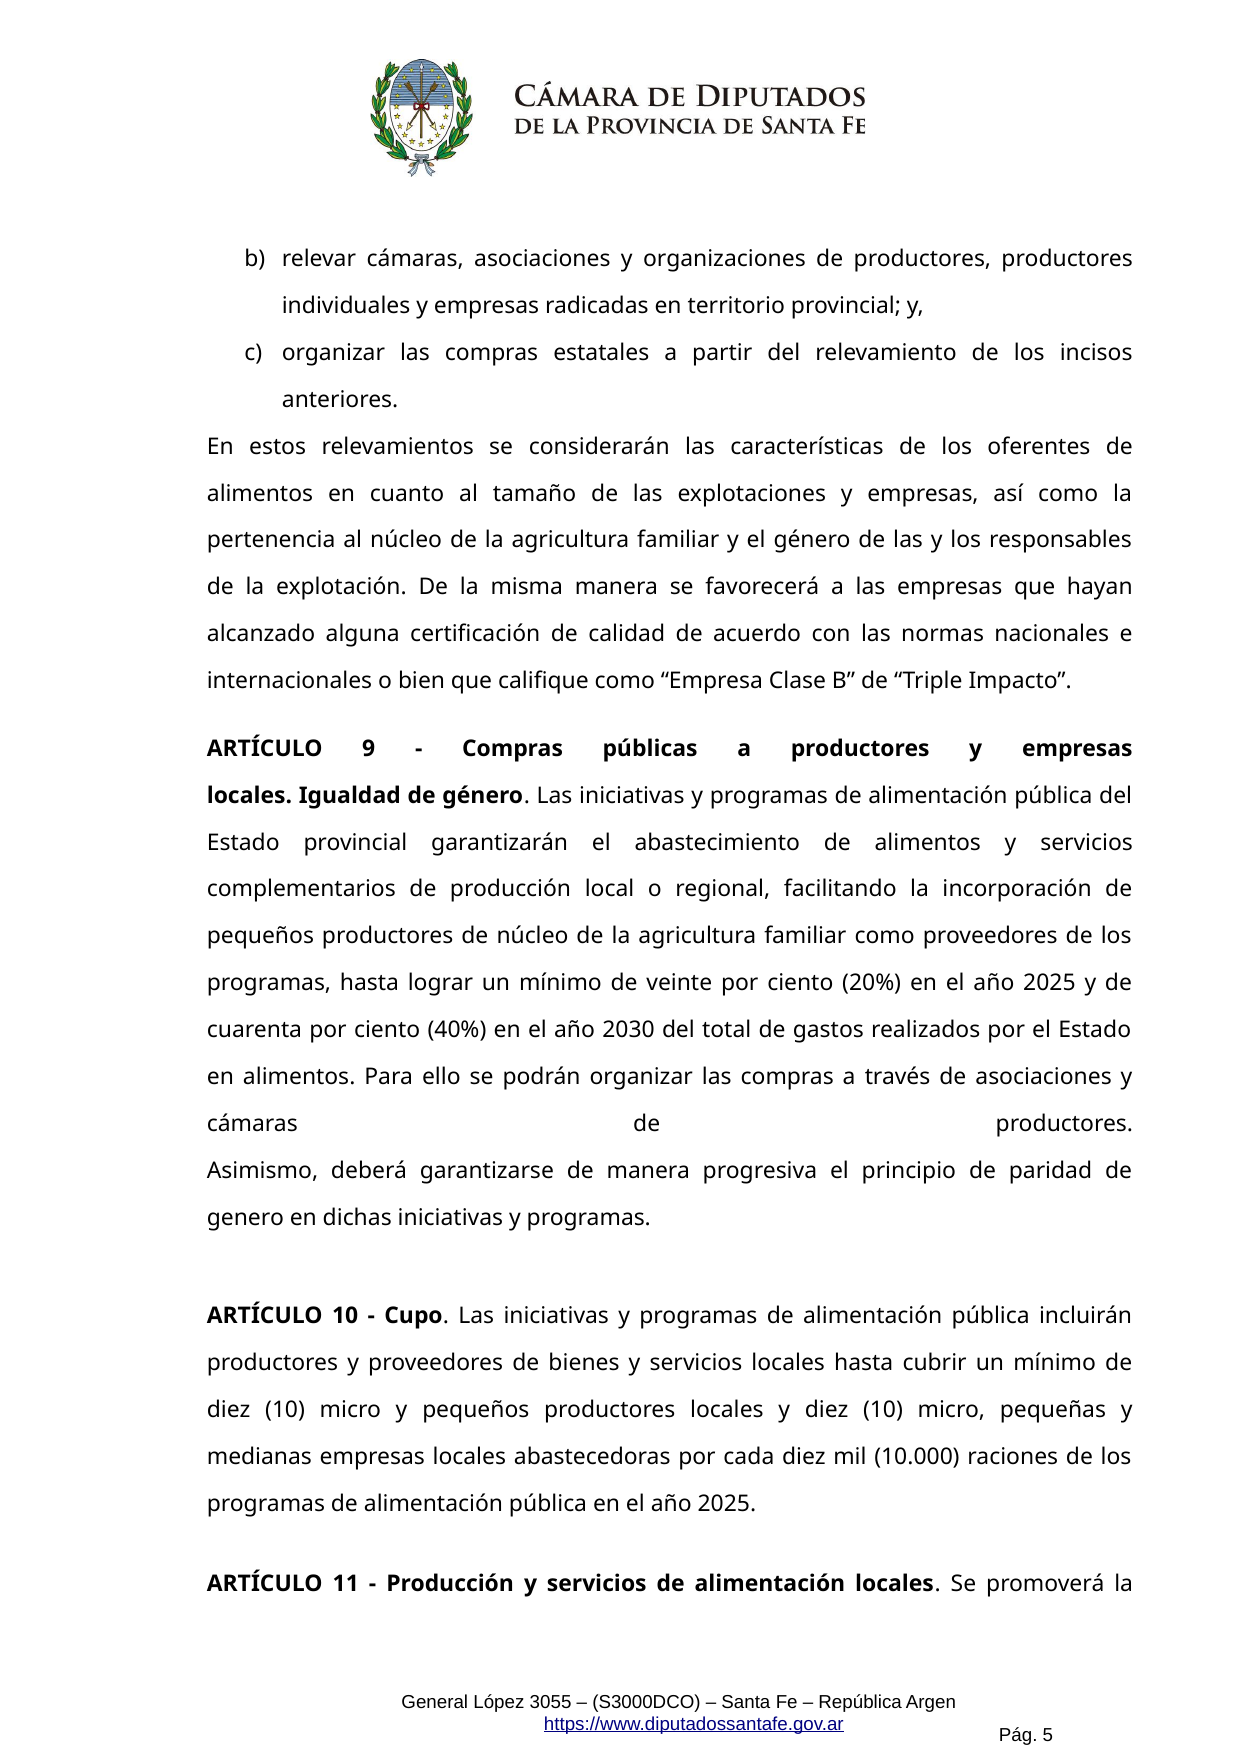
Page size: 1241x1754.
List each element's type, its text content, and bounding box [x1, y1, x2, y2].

text ARTÍCULO 9 - Compras públicas a productores y empresas locales. Igualdad de género. Las iniciativas y programas de alimentación pública del Estado provincial garantizarán el abastecimiento de alimentos y servicios complementarios de producción local o regional, facilitando la incorporación de pequeños productores de núcleo de la agricultura familiar como proveedores de los programas, hasta lograr un mínimo de veinte por ciento (20%) en el año 2025 y de cuarenta por ciento (40%) en el año 2030 del total de gastos realizados por el Estado en alimentos. Para ello se podrán organizar las compras a través de asociaciones y cámaras de productores. Asimismo, deberá garantizarse de manera progresiva el principio de paridad de genero en dichas iniciativas y programas. [207, 732, 1133, 1232]
picture [370, 59, 866, 181]
text ARTÍCULO 11 - Producción y servicios de alimentación locales. Se promoverá la [207, 1567, 1133, 1598]
list relevar cámaras, asociaciones y organizaciones de productores, productores individuales y empresas radicadas en territorio provincial; y, [244, 242, 1133, 320]
text ARTÍCULO 10 - Cupo. Las iniciativas y programas de alimentación pública incluirán productores y proveedores de bienes y servicios locales hasta cubrir un mínimo de diez (10) micro y pequeños productores locales y diez (10) micro, pequeñas y medianas empresas locales abastecedoras por cada diez mil (10.000) raciones de los programas de alimentación pública en el año 2025. [207, 1299, 1133, 1518]
text En estos relevamientos se considerarán las características de los oferentes de alimentos en cuanto al tamaño de las explotaciones y empresas, así como la pertenencia al núcleo de la agricultura familiar y el género de las y los responsables de la explotación. De la misma manera se favorecerá a las empresas que hayan alcanzado alguna certificación de calidad de acuerdo con las normas nacionales e internacionales o bien que califique como “Empresa Clase B” de “Triple Impacto”. [207, 430, 1133, 695]
list organizar las compras estatales a partir del relevamiento de los incisos anteriores. [244, 336, 1133, 414]
